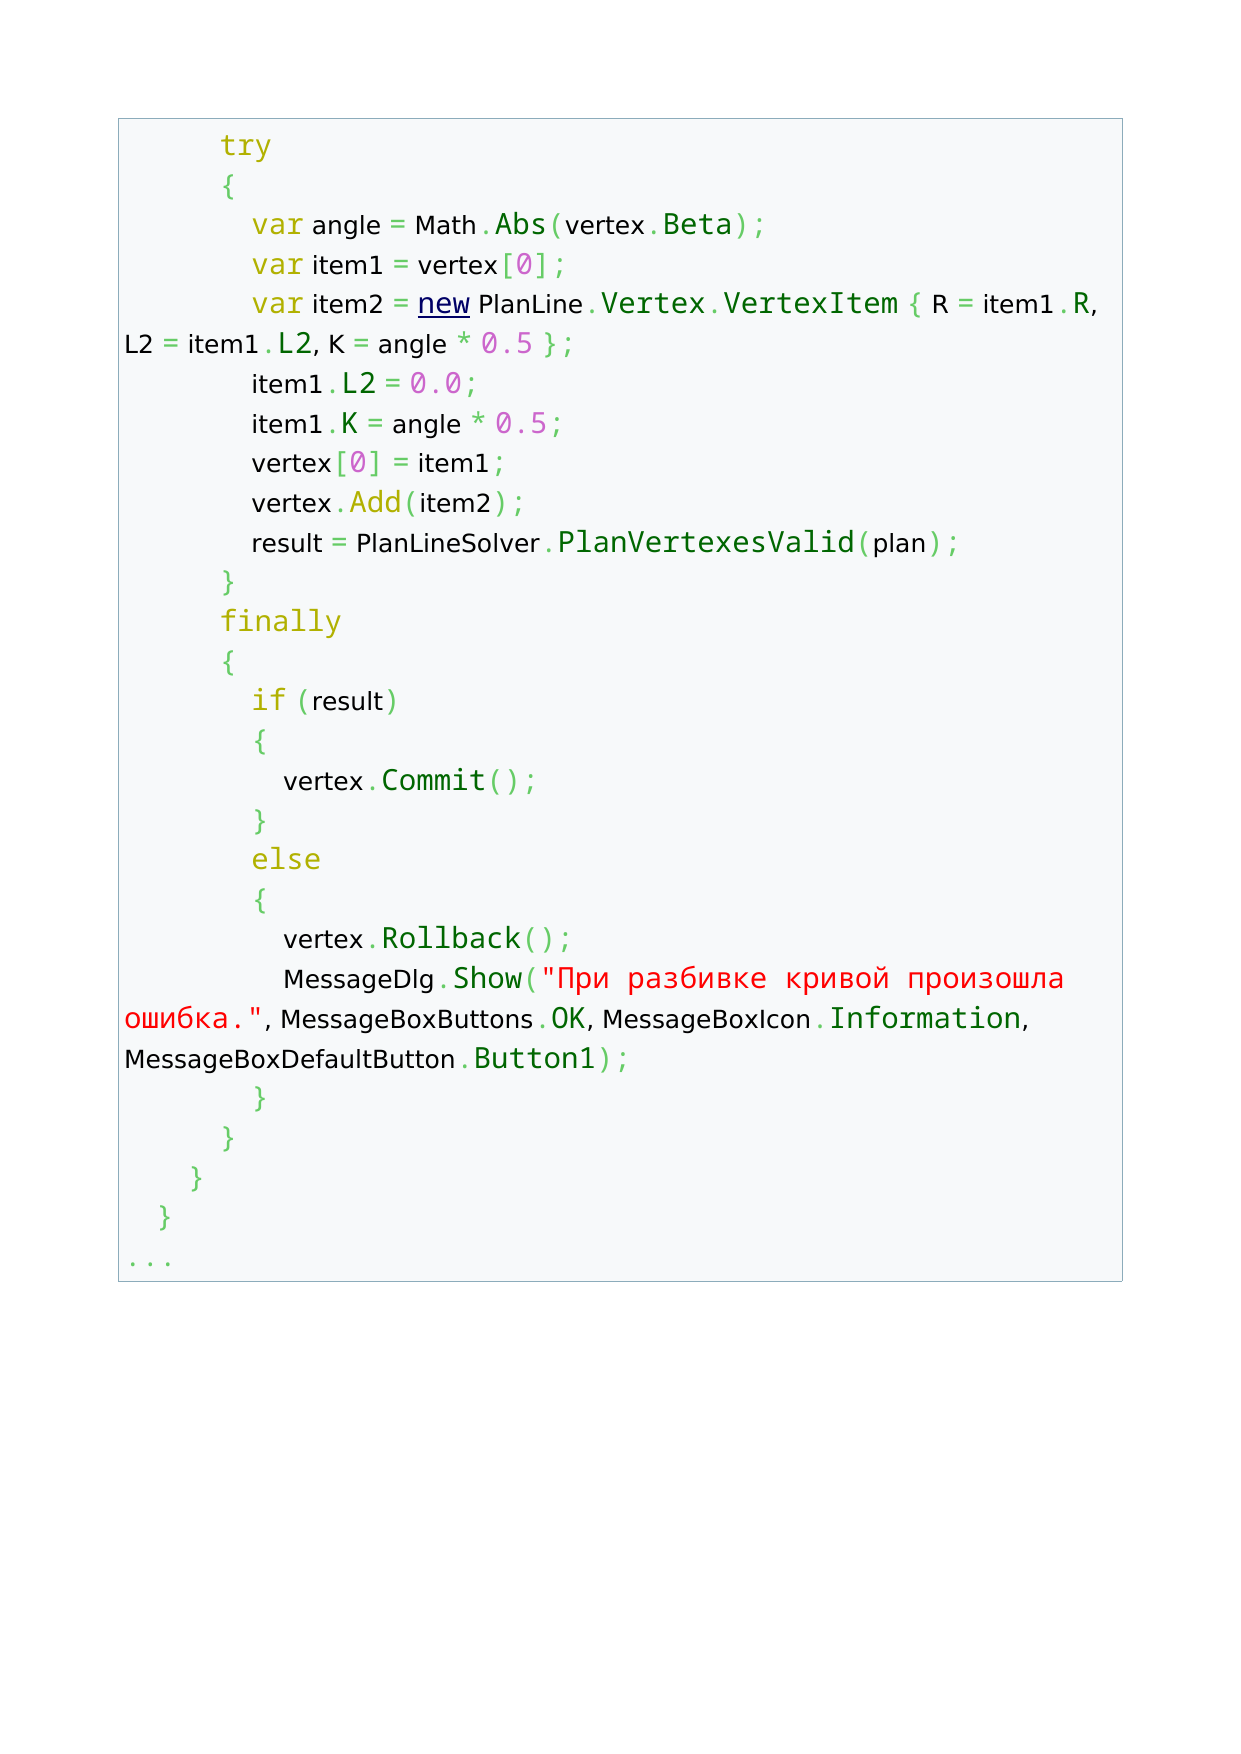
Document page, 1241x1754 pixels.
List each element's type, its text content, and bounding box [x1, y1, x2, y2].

table_header try { var angle = Math.Abs(vertex.Beta); var item1 = vertex[0]; var item2 = new PlanLine.Vertex.VertexItem { R = item1.R, L2 = item1.L2, K = angle * 0.5 }; item1.L2 = 0.0; item1.K = angle * 0.5; vertex[0] = item1; vertex.Add(item2); result = PlanLineSolver.PlanVertexesValid(plan); } finally { if (result) { vertex.Commit(); } else { vertex.Rollback(); MessageDlg.Show("При разбивке кривой произошла ошибка.", MessageBoxButtons.OK, MessageBoxIcon.Information, MessageBoxDefaultButton.Button1); } } } } ... [119, 119, 1122, 1281]
